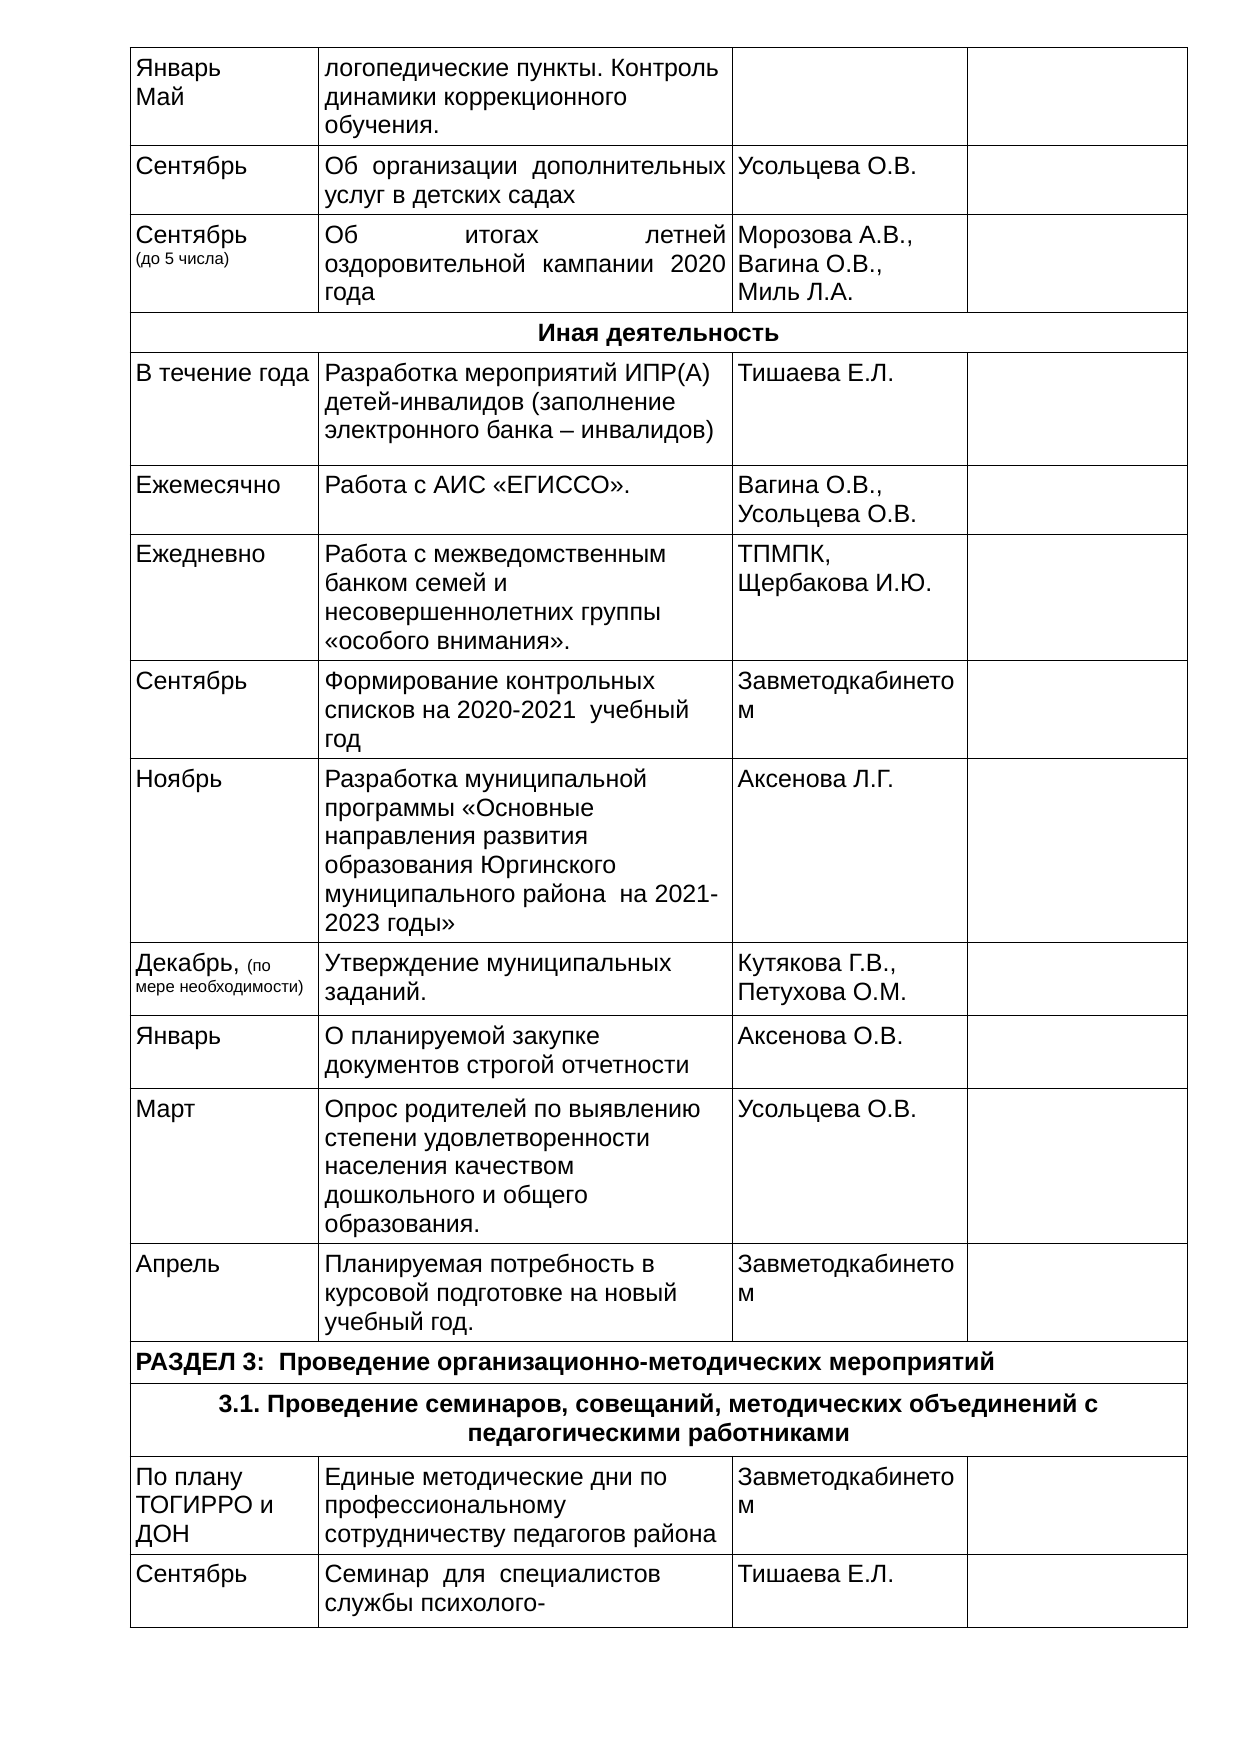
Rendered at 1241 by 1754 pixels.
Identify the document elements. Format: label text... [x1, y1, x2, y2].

table_cell Ноябрь [131, 759, 318, 942]
table_cell Усольцева О.В. [733, 1089, 967, 1243]
table_cell РАЗДЕЛ 3: Проведение организационно-методических мероприятий [131, 1342, 1187, 1383]
table_cell Единые методические дни по профессиональному сотрудничеству педагогов района [319, 1457, 732, 1554]
table_cell В течение года [131, 353, 318, 464]
table_cell Завметодкабинетом [733, 1457, 967, 1554]
table_cell [968, 48, 1187, 145]
table_cell [968, 943, 1187, 1015]
table_cell [968, 215, 1187, 312]
table_cell О планируемой закупке документов строгой отчетности [319, 1016, 732, 1088]
table_cell [968, 1016, 1187, 1088]
table_cell Аксенова О.В. [733, 1016, 967, 1088]
table_cell [968, 759, 1187, 942]
table_cell Январь [131, 1016, 318, 1088]
table_cell Март [131, 1089, 318, 1243]
table_cell [968, 1457, 1187, 1554]
table_cell Сентябрь [131, 1555, 318, 1627]
table_cell Тишаева Е.Л. [733, 353, 967, 464]
table_cell Морозова А.В., Вагина О.В., Миль Л.А. [733, 215, 967, 312]
table_cell Январь Май [131, 48, 318, 145]
table_cell 3.1. Проведение семинаров, совещаний, методических объединений с педагогическими работниками [131, 1384, 1187, 1456]
table_cell Об итогах летней оздоровительной кампании 2020 года [319, 215, 732, 312]
table_cell [968, 1244, 1187, 1341]
table_cell Опрос родителей по выявлению степени удовлетворенности населения качеством дошкольного и общего образования. [319, 1089, 732, 1243]
table_cell Аксенова Л.Г. [733, 759, 967, 942]
table_cell [968, 353, 1187, 464]
table_cell Об организации дополнительных услуг в детских садах [319, 146, 732, 214]
table_cell [968, 1555, 1187, 1627]
table_cell Сентябрь [131, 661, 318, 758]
table_cell Вагина О.В., Усольцева О.В. [733, 466, 967, 534]
table_cell Разработка мероприятий ИПР(А) детей-инвалидов (заполнение электронного банка – инвалидов) [319, 353, 732, 464]
table_cell Работа с АИС «ЕГИССО». [319, 466, 732, 534]
table_cell Работа с межведомственным банком семей и несовершеннолетних группы «особого внимания». [319, 535, 732, 660]
table_cell Планируемая потребность в курсовой подготовке на новый учебный год. [319, 1244, 732, 1341]
table_cell [733, 48, 967, 145]
table_cell Иная деятельность [131, 313, 1187, 352]
table_cell Семинар для специалистов службы психолого- [319, 1555, 732, 1627]
table_cell Формирование контрольных списков на 2020-2021 учебный год [319, 661, 732, 758]
table_cell Ежемесячно [131, 466, 318, 534]
table_cell По плану ТОГИРРО и ДОН [131, 1457, 318, 1554]
table_cell Декабрь, (по мере необходимости) [131, 943, 318, 1015]
table_cell Завметодкабинетом [733, 1244, 967, 1341]
table_cell логопедические пункты. Контроль динамики коррекционного обучения. [319, 48, 732, 145]
table_cell [968, 1089, 1187, 1243]
table_cell ТПМПК, Щербакова И.Ю. [733, 535, 967, 660]
table_cell Разработка муниципальной программы «Основные направления развития образования Юргинского муниципального района на 2021-2023 годы» [319, 759, 732, 942]
table_cell Сентябрь (до 5 числа) [131, 215, 318, 312]
table_cell Завметодкабинетом [733, 661, 967, 758]
table_cell Сентябрь [131, 146, 318, 214]
table_cell [968, 466, 1187, 534]
table_cell [968, 661, 1187, 758]
table_cell Тишаева Е.Л. [733, 1555, 967, 1627]
table_cell [968, 535, 1187, 660]
table_cell Ежедневно [131, 535, 318, 660]
table_cell Апрель [131, 1244, 318, 1341]
table_cell [968, 146, 1187, 214]
table_cell Утверждение муниципальных заданий. [319, 943, 732, 1015]
table_cell Усольцева О.В. [733, 146, 967, 214]
table_cell Кутякова Г.В., Петухова О.М. [733, 943, 967, 1015]
